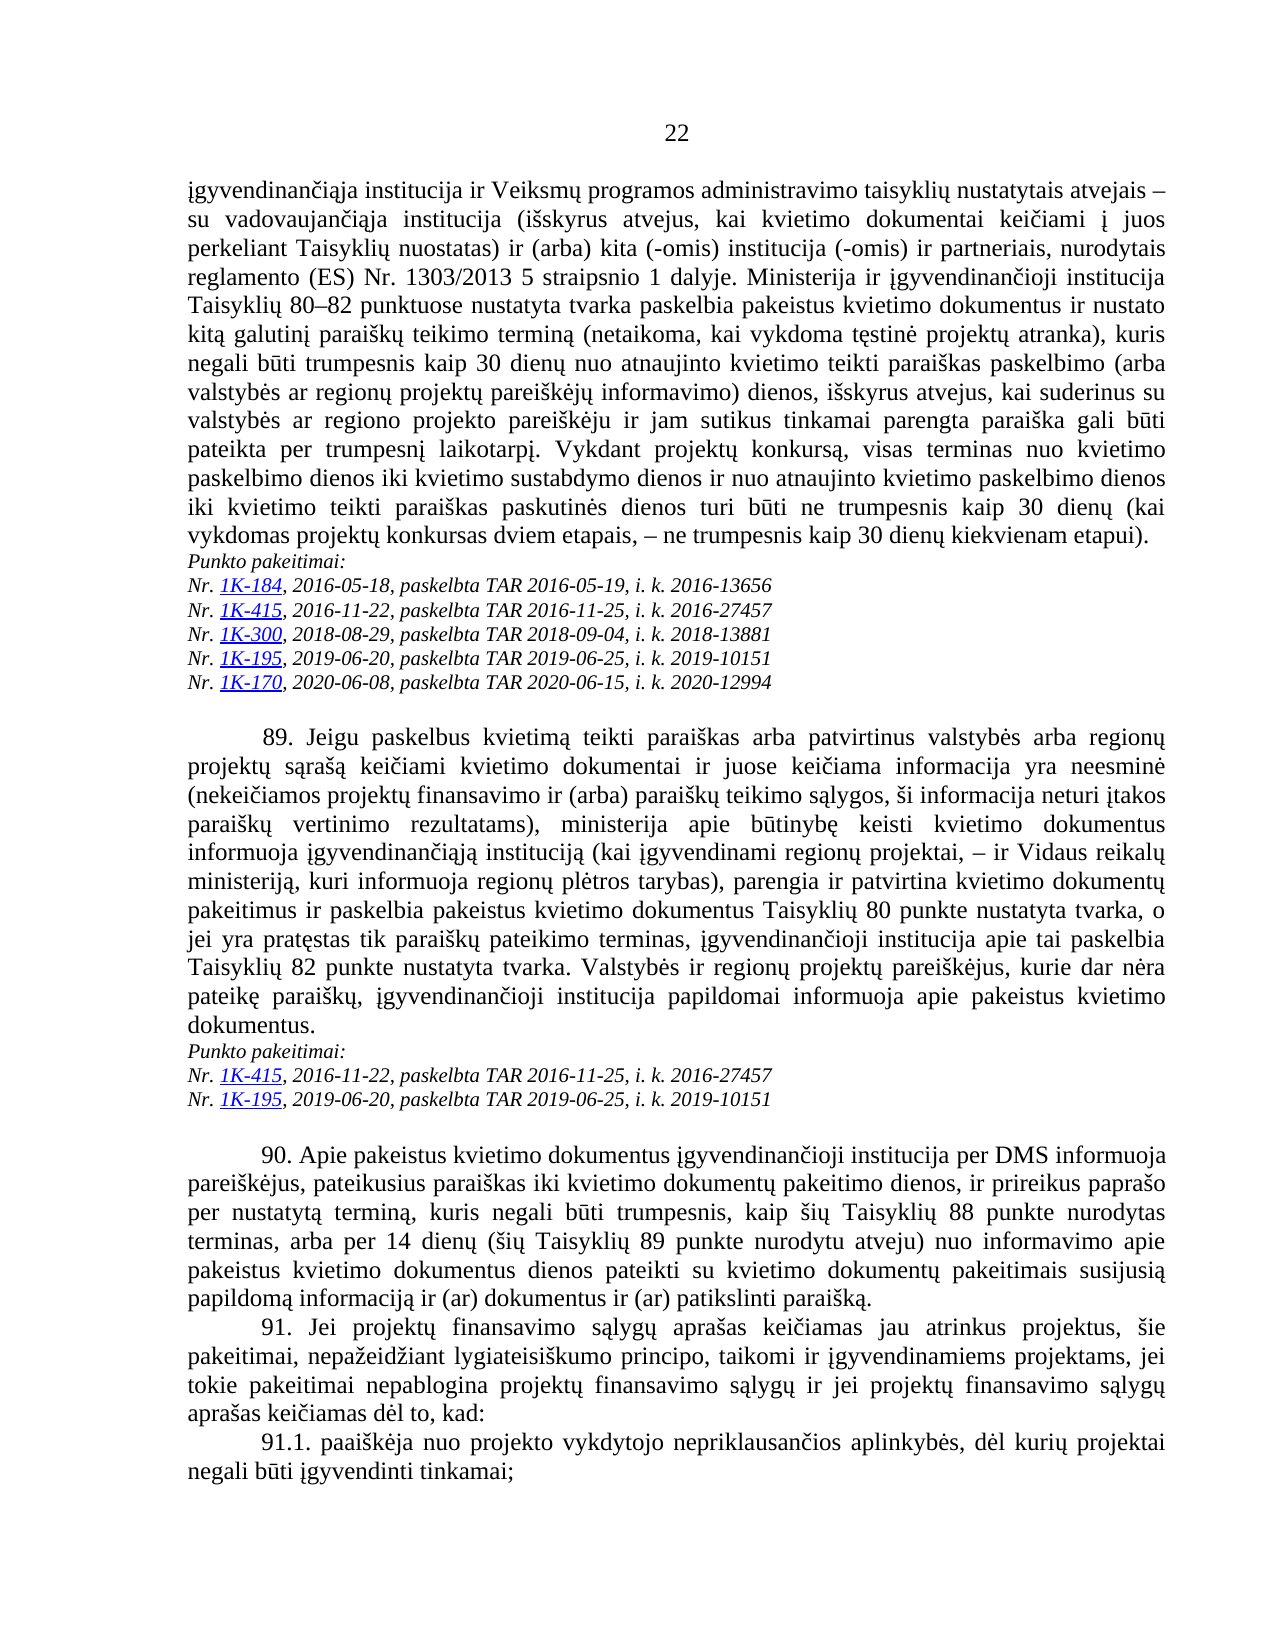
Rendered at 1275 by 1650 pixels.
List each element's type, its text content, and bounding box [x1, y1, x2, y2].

text 90. Apie pakeistus kvietimo dokumentus įgyvendinančioji institucija per DMS informuoja pareiškėjus, pateikusius paraiškas iki kvietimo dokumentų pakeitimo dienos, ir prireikus paprašo per nustatytą terminą, kuris negali būti trumpesnis, kaip šių Taisyklių 88 punkte nurodytas terminas, arba per 14 dienų (šių Taisyklių 89 punkte nurodytu atveju) nuo informavimo apie pakeistus kvietimo dokumentus dienos pateikti su kvietimo dokumentų pakeitimais susijusią papildomą informaciją ir (ar) dokumentus ir (ar) patikslinti paraišką. [187, 1140, 1167, 1312]
text Nr. 1K-170, 2020-06-08, paskelbta TAR 2020-06-15, i. k. 2020-12994 [187, 670, 1167, 694]
text 91. Jei projektų finansavimo sąlygų aprašas keičiamas jau atrinkus projektus, šie pakeitimai, nepažeidžiant lygiateisiškumo principo, taikomi ir įgyvendinamiems projektams, jei tokie pakeitimai nepablogina projektų finansavimo sąlygų ir jei projektų finansavimo sąlygų aprašas keičiamas dėl to, kad: [187, 1312, 1167, 1427]
text Nr. 1K-195, 2019-06-20, paskelbta TAR 2019-06-25, i. k. 2019-10151 [187, 646, 1167, 670]
text įgyvendinančiąja institucija ir Veiksmų programos administravimo taisyklių nustatytais atvejais – su vadovaujančiąja institucija (išskyrus atvejus, kai kvietimo dokumentai keičiami į juos perkeliant Taisyklių nuostatas) ir (arba) kita (-omis) institucija (-omis) ir partneriais, nurodytais reglamento (ES) Nr. 1303/2013 5 straipsnio 1 dalyje. Ministerija ir įgyvendinančioji institucija Taisyklių 80–82 punktuose nustatyta tvarka paskelbia pakeistus kvietimo dokumentus ir nustato kitą galutinį paraiškų teikimo terminą (netaikoma, kai vykdoma tęstinė projektų atranka), kuris negali būti trumpesnis kaip 30 dienų nuo atnaujinto kvietimo teikti paraiškas paskelbimo (arba valstybės ar regionų projektų pareiškėjų informavimo) dienos, išskyrus atvejus, kai suderinus su valstybės ar regiono projekto pareiškėju ir jam sutikus tinkamai parengta paraiška gali būti pateikta per trumpesnį laikotarpį. Vykdant projektų konkursą, visas terminas nuo kvietimo paskelbimo dienos iki kvietimo sustabdymo dienos ir nuo atnaujinto kvietimo paskelbimo dienos iki kvietimo teikti paraiškas paskutinės dienos turi būti ne trumpesnis kaip 30 dienų (kai vykdomas projektų konkursas dviem etapais, – ne trumpesnis kaip 30 dienų kiekvienam etapui). [187, 176, 1167, 549]
text Nr. 1K-415, 2016-11-22, paskelbta TAR 2016-11-25, i. k. 2016-27457 [187, 1063, 1167, 1087]
text Punkto pakeitimai: [187, 1039, 1167, 1063]
text Nr. 1K-195, 2019-06-20, paskelbta TAR 2019-06-25, i. k. 2019-10151 [187, 1087, 1167, 1111]
text Nr. 1K-300, 2018-08-29, paskelbta TAR 2018-09-04, i. k. 2018-13881 [187, 622, 1167, 646]
text 89. Jeigu paskelbus kvietimą teikti paraiškas arba patvirtinus valstybės arba regionų projektų sąrašą keičiami kvietimo dokumentai ir juose keičiama informacija yra neesminė (nekeičiamos projektų finansavimo ir (arba) paraiškų teikimo sąlygos, ši informacija neturi įtakos paraiškų vertinimo rezultatams), ministerija apie būtinybę keisti kvietimo dokumentus informuoja įgyvendinančiąją instituciją (kai įgyvendinami regionų projektai, – ir Vidaus reikalų ministeriją, kuri informuoja regionų plėtros tarybas), parengia ir patvirtina kvietimo dokumentų pakeitimus ir paskelbia pakeistus kvietimo dokumentus Taisyklių 80 punkte nustatyta tvarka, o jei yra pratęstas tik paraiškų pateikimo terminas, įgyvendinančioji institucija apie tai paskelbia Taisyklių 82 punkte nustatyta tvarka. Valstybės ir regionų projektų pareiškėjus, kurie dar nėra pateikę paraiškų, įgyvendinančioji institucija papildomai informuoja apie pakeistus kvietimo dokumentus. [187, 722, 1167, 1039]
text Punkto pakeitimai: [187, 549, 1167, 573]
text Nr. 1K-184, 2016-05-18, paskelbta TAR 2016-05-19, i. k. 2016-13656 [187, 573, 1167, 597]
text 91.1. paaiškėja nuo projekto vykdytojo nepriklausančios aplinkybės, dėl kurių projektai negali būti įgyvendinti tinkamai; [187, 1427, 1167, 1485]
text Nr. 1K-415, 2016-11-22, paskelbta TAR 2016-11-25, i. k. 2016-27457 [187, 597, 1167, 622]
